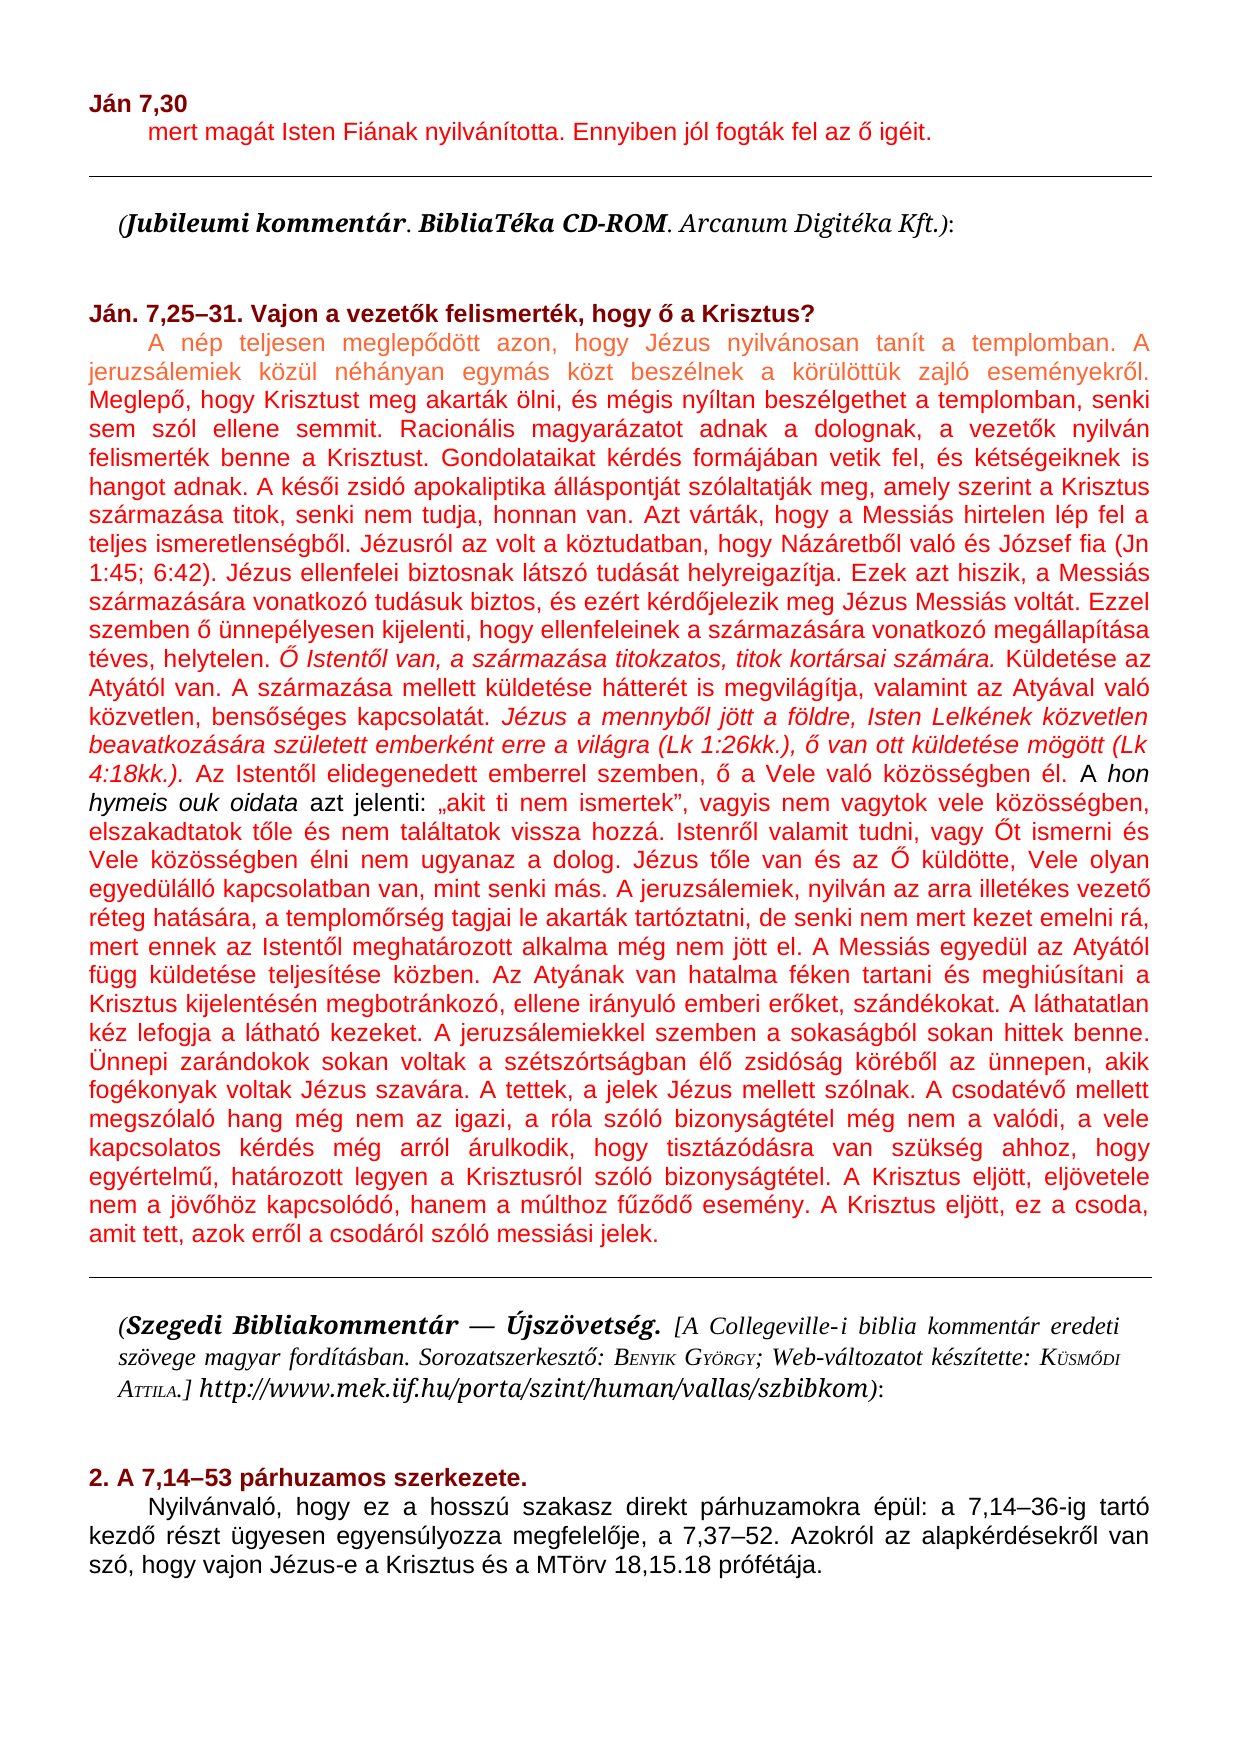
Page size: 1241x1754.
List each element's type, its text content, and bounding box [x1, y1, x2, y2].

text (Szegedi Bibliakommentár ― Újszövetség. [A Collegeville‑i biblia kommentár eredeti szövege magyar fordításban. Sorozatszerkesztő: Benyik György; Web-változatot készítette: Küsmődi Attila.] http://www.mek.iif.hu/porta/szint/human/vallas/szbibkom): [88, 1278, 1152, 1434]
text mert magát Isten Fiának nyilvánította. Ennyiben jól fogták fel az ő igéit. [88, 117, 1152, 146]
text 2. A 7,14–53 párhuzamos szerkezete. [88, 1463, 1152, 1492]
text A nép teljesen meglepődött azon, hogy Jézus nyilvánosan tanít a templomban. A jeruzsálemiek közül néhányan egymás közt beszélnek a körülöttük zajló eseményekről. Meglepő, hogy Krisztust meg akarták ölni, és mégis nyíltan beszélgethet a templomban, senki sem szól ellene semmit. Racionális magyarázatot adnak a dolognak, a vezetők nyilván felismerték benne a Krisztust. Gondolataikat kérdés formájában vetik fel, és kétségeiknek is hangot adnak. A késői zsidó apokaliptika álláspontját szólaltatják meg, amely szerint a Krisztus származása titok, senki nem tudja, honnan van. Azt várták, hogy a Messiás hirtelen lép fel a teljes ismeretlenségből. Jézusról az volt a köztudatban, hogy Názáretből való és József fia (Jn 1:45; 6:42). Jézus ellenfelei biztosnak látszó tudását helyreigazítja. Ezek azt hiszik, a Messiás származására vonatkozó tudásuk biztos, és ezért kérdőjelezik meg Jézus Messiás voltát. Ezzel szemben ő ünnepélyesen kijelenti, hogy ellenfeleinek a származására vonatkozó megállapítása téves, helytelen. Ő Istentől van, a származása titokzatos, titok kortársai számára. Küldetése az Atyától van. A származása mellett küldetése hátterét is megvilágítja, valamint az Atyával való közvetlen, bensőséges kapcsolatát. Jézus a mennyből jött a földre, Isten Lelkének közvetlen beavatkozására született emberként erre a világra (Lk 1:26kk.), ő van ott küldetése mögött (Lk 4:18kk.). Az Istentől elidegenedett emberrel szemben, ő a Vele való közösségben él. A hon hymeis ouk oidata azt jelenti: „akit ti nem ismertek”, vagyis nem vagytok vele közösségben, elszakadtatok tőle és nem találtatok vissza hozzá. Istenről valamit tudni, vagy Őt ismerni és Vele közösségben élni nem ugyanaz a dolog. Jézus tőle van és az Ő küldötte, Vele olyan egyedülálló kapcsolatban van, mint senki más. A jeruzsálemiek, nyilván az arra illetékes vezető réteg hatására, a templomőrség tagjai le akarták tartóztatni, de senki nem mert kezet emelni rá, mert ennek az Istentől meghatározott alkalma még nem jött el. A Messiás egyedül az Atyától függ küldetése teljesítése közben. Az Atyának van hatalma féken tartani és meghiúsítani a Krisztus kijelentésén megbotránkozó, ellene irányuló emberi erőket, szándékokat. A láthatatlan kéz lefogja a látható kezeket. A jeruzsálemiekkel szemben a sokaságból sokan hittek benne. Ünnepi zarándokok sokan voltak a szétszórtságban élő zsidóság köréből az ünnepen, akik fogékonyak voltak Jézus szavára. A tettek, a jelek Jézus mellett szólnak. A csodatévő mellett megszólaló hang még nem az igazi, a róla szóló bizonyságtétel még nem a valódi, a vele kapcsolatos kérdés még arról árulkodik, hogy tisztázódásra van szükség ahhoz, hogy egyértelmű, határozott legyen a Krisztusról szóló bizonyságtétel. A Krisztus eljött, eljövetele nem a jövőhöz kapcsolódó, hanem a múlthoz fűződő esemény. A Krisztus eljött, ez a csoda, amit tett, azok erről a csodáról szóló messiási jelek. [88, 328, 1152, 1248]
text Ján 7,30 [88, 88, 1152, 117]
text Nyilvánvaló, hogy ez a hosszú szakasz direkt párhuzamokra épül: a 7,14–36-ig tartó kezdő részt ügyesen egyensúlyozza megfelelője, a 7,37–52. Azokról az alapkérdésekről van szó, hogy vajon Jézus‑e a Krisztus és a MTörv 18,15.18 prófétája. [88, 1492, 1152, 1578]
text (Jubileumi kommentár. BibliaTéka CD-ROM. Arcanum Digitéka Kft.): [88, 177, 1152, 269]
text Ján. 7,25–31. Vajon a vezetők felismerték, hogy ő a Krisztus? [88, 299, 1152, 328]
